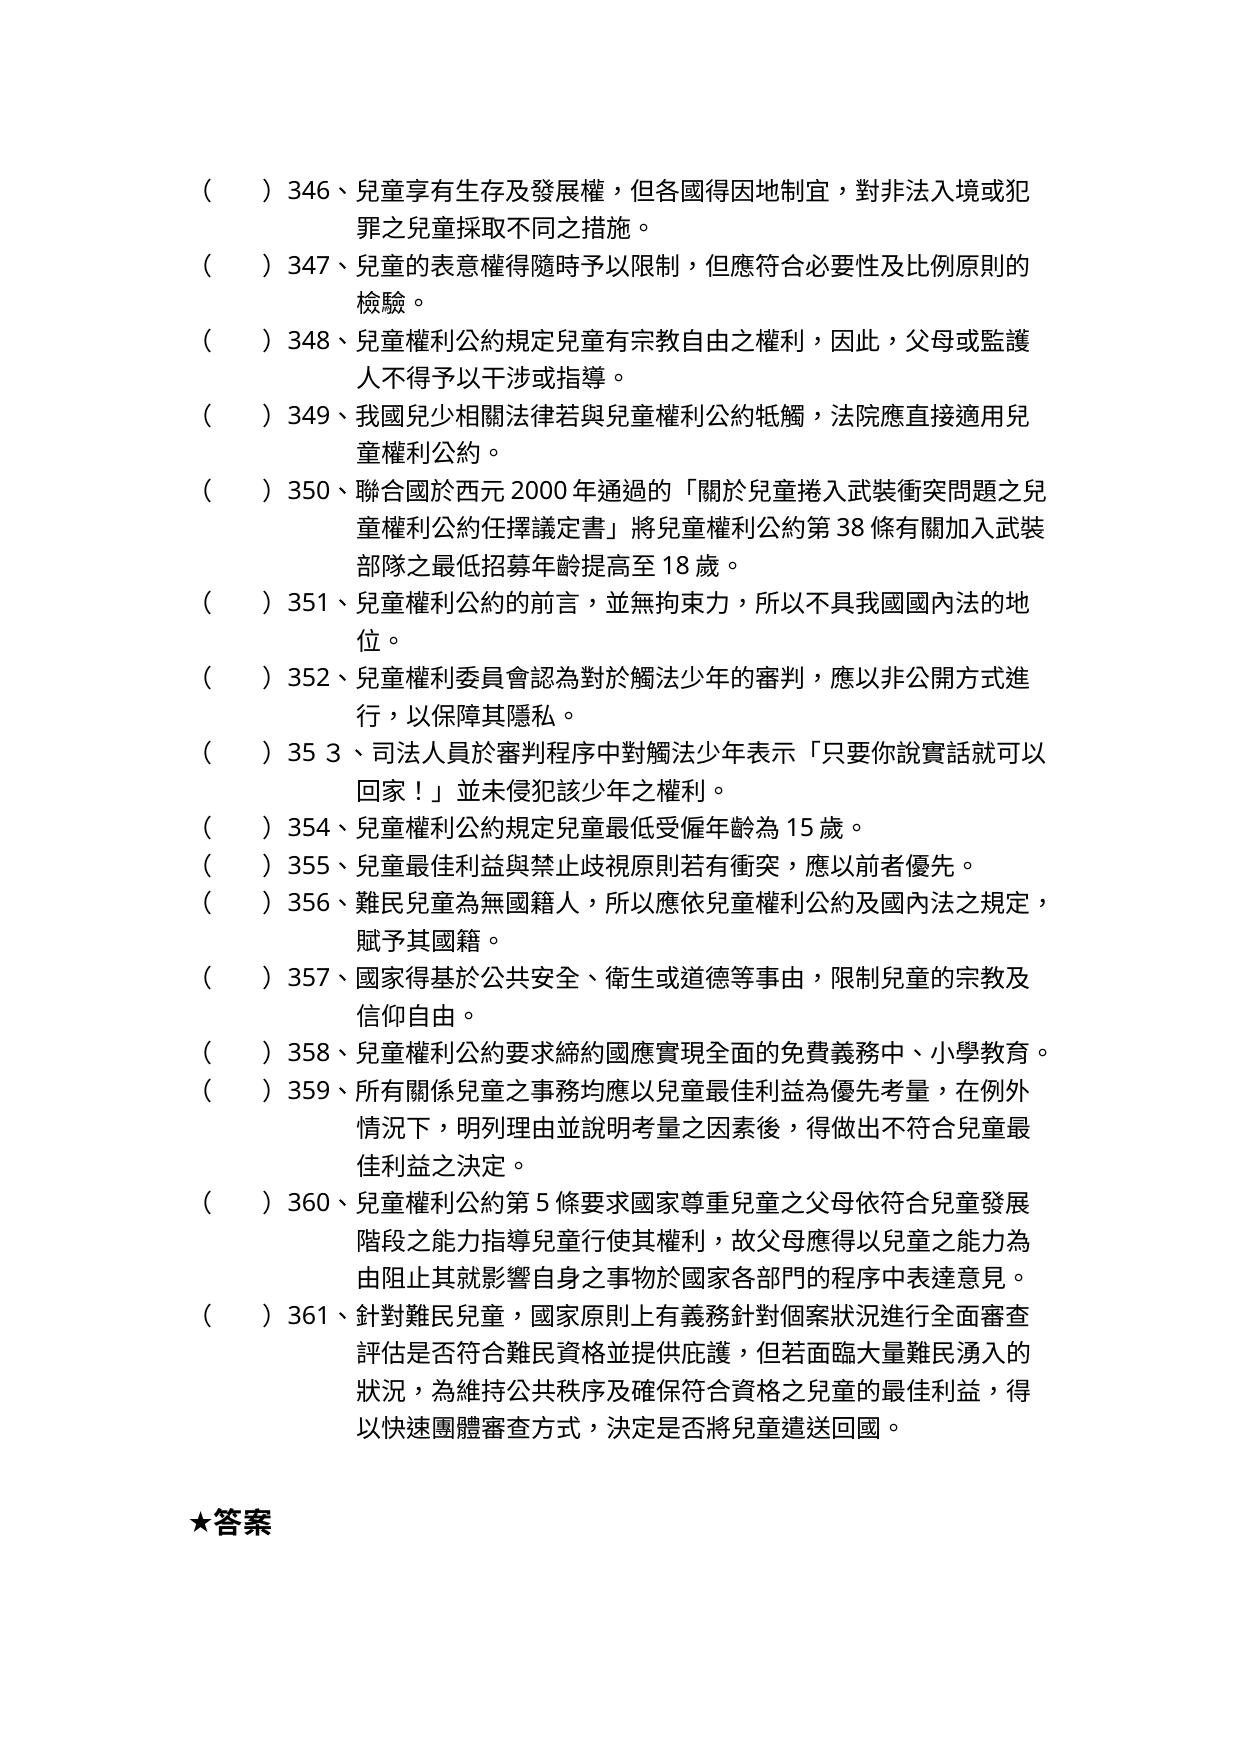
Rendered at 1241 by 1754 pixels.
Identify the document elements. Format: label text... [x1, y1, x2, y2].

text （ ）350、聯合國於西元2000年通過的「關於兒童捲入武裝衝突問題之兒童權利公約任擇議定書」將兒童權利公約第38條有關加入武裝部隊之最低招募年齡提高至18歲。 [187, 464, 1053, 577]
text （ ）354、兒童權利公約規定兒童最低受僱年齡為15歲。 [187, 802, 1053, 839]
text （ ）351、兒童權利公約的前言，並無拘束力，所以不具我國國內法的地位。 [187, 577, 1053, 652]
text ★答案 [187, 1477, 1053, 1552]
text （ ）35３、司法人員於審判程序中對觸法少年表示「只要你說實話就可以回家！」並未侵犯該少年之權利。 [187, 727, 1053, 802]
text （ ）357、國家得基於公共安全、衛生或道德等事由，限制兒童的宗教及信仰自由。 [187, 952, 1053, 1027]
text （ ）355、兒童最佳利益與禁止歧視原則若有衝突，應以前者優先。 [187, 839, 1053, 877]
text （ ）352、兒童權利委員會認為對於觸法少年的審判，應以非公開方式進行，以保障其隱私。 [187, 652, 1053, 727]
text （ ）360、兒童權利公約第5條要求國家尊重兒童之父母依符合兒童發展階段之能力指導兒童行使其權利，故父母應得以兒童之能力為由阻止其就影響自身之事物於國家各部門的程序中表達意見。 [187, 1177, 1053, 1289]
text （ ）349、我國兒少相關法律若與兒童權利公約牴觸，法院應直接適用兒童權利公約。 [187, 389, 1053, 464]
text （ ）361、針對難民兒童，國家原則上有義務針對個案狀況進行全面審查評估是否符合難民資格並提供庇護，但若面臨大量難民湧入的狀況，為維持公共秩序及確保符合資格之兒童的最佳利益，得以快速團體審查方式，決定是否將兒童遣送回國。 [187, 1289, 1053, 1439]
text （ ）346、兒童享有生存及發展權，但各國得因地制宜，對非法入境或犯罪之兒童採取不同之措施。 [187, 164, 1053, 239]
text （ ）358、兒童權利公約要求締約國應實現全面的免費義務中、小學教育。 [187, 1027, 1053, 1064]
text （ ）348、兒童權利公約規定兒童有宗教自由之權利，因此，父母或監護人不得予以干涉或指導。 [187, 314, 1053, 389]
text （ ）356、難民兒童為無國籍人，所以應依兒童權利公約及國內法之規定，賦予其國籍。 [187, 877, 1053, 952]
text （ ）347、兒童的表意權得隨時予以限制，但應符合必要性及比例原則的檢驗。 [187, 239, 1053, 314]
text （ ）359、所有關係兒童之事務均應以兒童最佳利益為優先考量，在例外情況下，明列理由並說明考量之因素後，得做出不符合兒童最佳利益之決定。 [187, 1064, 1053, 1177]
